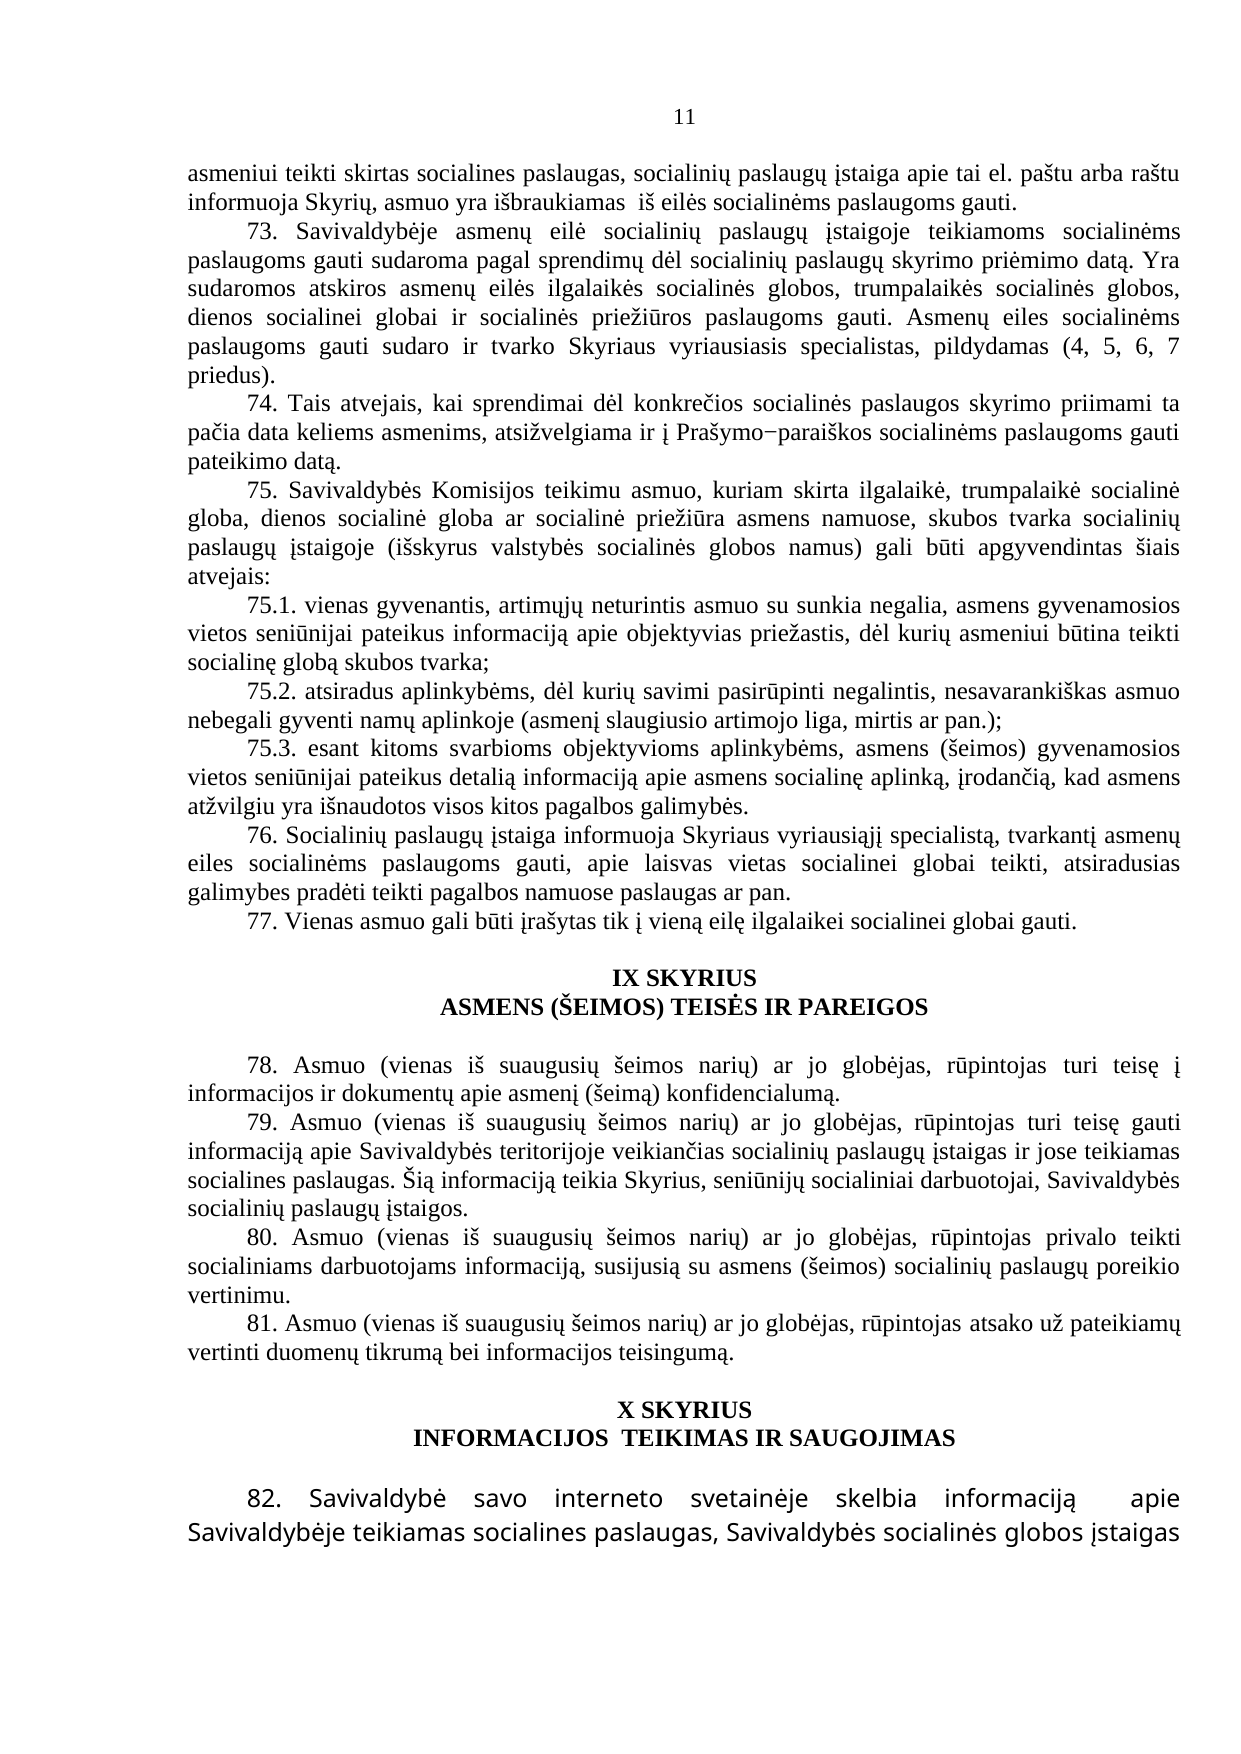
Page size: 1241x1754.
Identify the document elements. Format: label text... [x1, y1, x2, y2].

text 75.3. esant kitoms svarbioms objektyvioms aplinkybėms, asmens (šeimos) gyvenamosios vietos seniūnijai pateikus detalią informaciją apie asmens socialinę aplinką, įrodančią, kad asmens atžvilgiu yra išnaudotos visos kitos pagalbos galimybės. [187, 733, 1181, 820]
text 77. Vienas asmuo gali būti įrašytas tik į vieną eilę ilgalaikei socialinei globai gauti. [187, 906, 1181, 935]
text IX SKYRIUS [187, 963, 1181, 992]
text 78. Asmuo (vienas iš suaugusių šeimos narių) ar jo globėjas, rūpintojas turi teisę į informacijos ir dokumentų apie asmenį (šeimą) konfidencialumą. [187, 1050, 1181, 1107]
text ASMENS (ŠEIMOS) TEISĖS IR PAREIGOS [187, 992, 1181, 1021]
text 81. Asmuo (vienas iš suaugusių šeimos narių) ar jo globėjas, rūpintojas atsako už pateikiamų vertinti duomenų tikrumą bei informacijos teisingumą. [187, 1308, 1181, 1366]
text 73. Savivaldybėje asmenų eilė socialinių paslaugų įstaigoje teikiamoms socialinėms paslaugoms gauti sudaroma pagal sprendimų dėl socialinių paslaugų skyrimo priėmimo datą. Yra sudaromos atskiros asmenų eilės ilgalaikės socialinės globos, trumpalaikės socialinės globos, dienos socialinei globai ir socialinės priežiūros paslaugoms gauti. Asmenų eiles socialinėms paslaugoms gauti sudaro ir tvarko Skyriaus vyriausiasis specialistas, pildydamas (4, 5, 6, 7 priedus). [187, 216, 1181, 388]
text 76. Socialinių paslaugų įstaiga informuoja Skyriaus vyriausiąjį specialistą, tvarkantį asmenų eiles socialinėms paslaugoms gauti, apie laisvas vietas socialinei globai teikti, atsiradusias galimybes pradėti teikti pagalbos namuose paslaugas ar pan. [187, 820, 1181, 906]
text 75.1. vienas gyvenantis, artimųjų neturintis asmuo su sunkia negalia, asmens gyvenamosios vietos seniūnijai pateikus informaciją apie objektyvias priežastis, dėl kurių asmeniui būtina teikti socialinę globą skubos tvarka; [187, 590, 1181, 676]
text 80. Asmuo (vienas iš suaugusių šeimos narių) ar jo globėjas, rūpintojas privalo teikti socialiniams darbuotojams informaciją, susijusią su asmens (šeimos) socialinių paslaugų poreikio vertinimu. [187, 1222, 1181, 1308]
text 75. Savivaldybės Komisijos teikimu asmuo, kuriam skirta ilgalaikė, trumpalaikė socialinė globa, dienos socialinė globa ar socialinė priežiūra asmens namuose, skubos tvarka socialinių paslaugų įstaigoje (išskyrus valstybės socialinės globos namus) gali būti apgyvendintas šiais atvejais: [187, 475, 1181, 590]
text 82. Savivaldybė savo interneto svetainėje skelbia informaciją apie Savivaldybėje teikiamas socialines paslaugas, Savivaldybės socialinės globos įstaigas [187, 1481, 1181, 1549]
text asmeniui teikti skirtas socialines paslaugas, socialinių paslaugų įstaiga apie tai el. paštu arba raštu informuoja Skyrių, asmuo yra išbraukiamas iš eilės socialinėms paslaugoms gauti. [187, 158, 1181, 216]
text X SKYRIUS [187, 1395, 1181, 1423]
text 79. Asmuo (vienas iš suaugusių šeimos narių) ar jo globėjas, rūpintojas turi teisę gauti informaciją apie Savivaldybės teritorijoje veikiančias socialinių paslaugų įstaigas ir jose teikiamas socialines paslaugas. Šią informaciją teikia Skyrius, seniūnijų socialiniai darbuotojai, Savivaldybės socialinių paslaugų įstaigos. [187, 1107, 1181, 1222]
text 75.2. atsiradus aplinkybėms, dėl kurių savimi pasirūpinti negalintis, nesavarankiškas asmuo nebegali gyventi namų aplinkoje (asmenį slaugiusio artimojo liga, mirtis ar pan.); [187, 676, 1181, 733]
text 74. Tais atvejais, kai sprendimai dėl konkrečios socialinės paslaugos skyrimo priimami ta pačia data keliems asmenims, atsižvelgiama ir į Prašymo−paraiškos socialinėms paslaugoms gauti pateikimo datą. [187, 388, 1181, 475]
text INFORMACIJOS TEIKIMAS IR SAUGOJIMAS [187, 1423, 1181, 1452]
